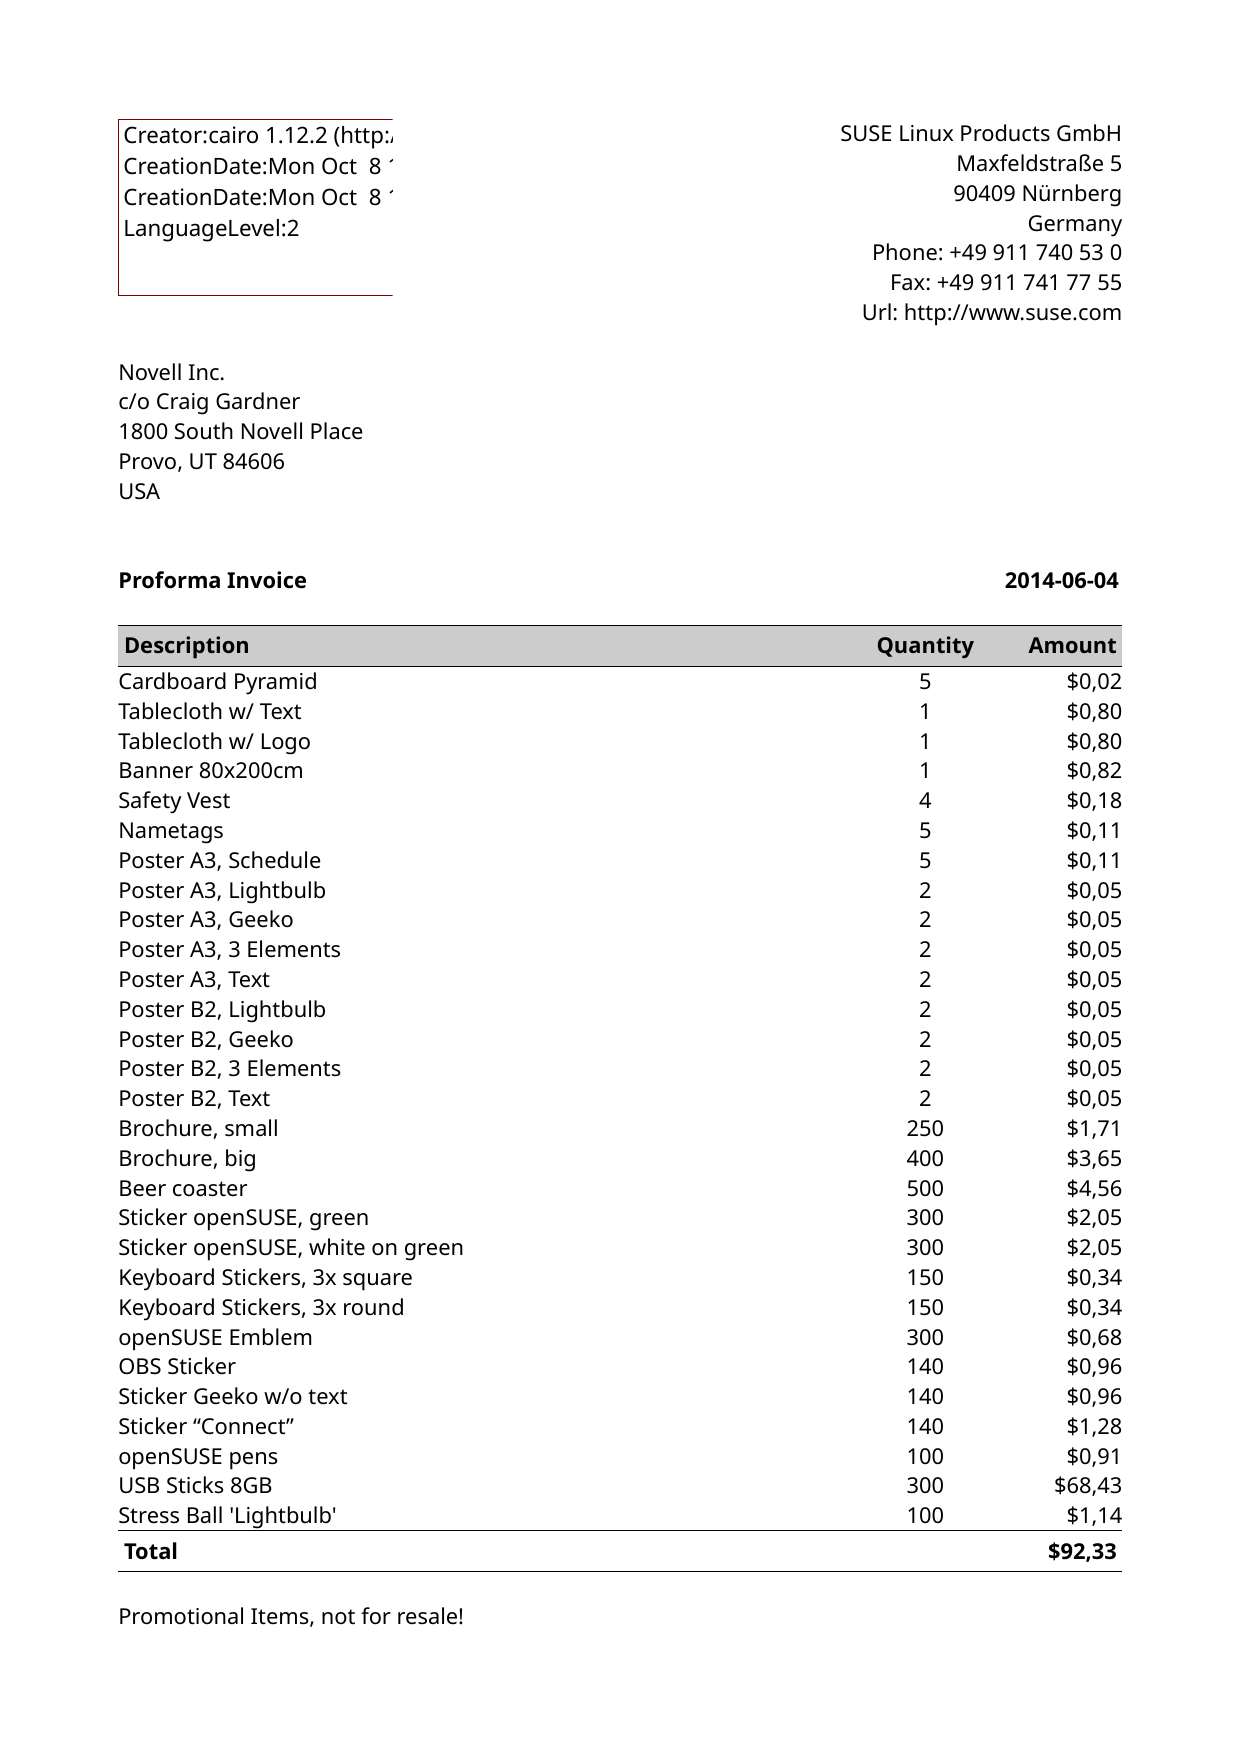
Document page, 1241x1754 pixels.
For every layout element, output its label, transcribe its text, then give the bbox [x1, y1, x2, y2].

table_cell 150 [868, 1262, 982, 1292]
table_cell Poster B2, Text [118, 1083, 868, 1113]
table_cell $0,05 [982, 875, 1122, 904]
table_cell Banner 80x200cm [118, 755, 868, 785]
table_cell 300 [868, 1321, 982, 1351]
table_cell 140 [868, 1381, 982, 1411]
table_cell openSUSE pens [118, 1441, 868, 1470]
table_cell $0,18 [982, 785, 1122, 815]
table_cell $68,43 [982, 1470, 1122, 1500]
table_cell $0,05 [982, 1024, 1122, 1053]
table_cell Brochure, small [118, 1113, 868, 1143]
text 90409 Nürnberg [119, 178, 1122, 207]
table_cell Stress Ball 'Lightbulb' [118, 1500, 868, 1530]
table_cell Poster A3, Text [118, 964, 868, 994]
table_cell openSUSE Emblem [118, 1321, 868, 1351]
table_cell Tablecloth w/ Text [118, 696, 868, 726]
table_cell Poster B2, Lightbulb [118, 994, 868, 1023]
table_cell 400 [868, 1143, 982, 1172]
text Promotional Items, not for resale! [118, 1601, 1122, 1631]
table_cell 140 [868, 1411, 982, 1441]
table_cell 1 [868, 726, 982, 755]
table_cell Poster B2, Geeko [118, 1024, 868, 1053]
table_cell $0,34 [982, 1292, 1122, 1321]
table_cell $0,11 [982, 845, 1122, 874]
text Url: http://www.suse.com [118, 297, 1122, 327]
table_cell $1,28 [982, 1411, 1122, 1441]
table_cell 2 [868, 1083, 982, 1113]
table_cell 100 [868, 1441, 982, 1470]
table_cell 250 [868, 1113, 982, 1143]
table_cell Poster A3, Lightbulb [118, 875, 868, 904]
table_cell $0,05 [982, 934, 1122, 964]
table_cell 2 [868, 875, 982, 904]
table_cell $3,65 [982, 1143, 1122, 1172]
text Phone: +49 911 740 53 0 [119, 237, 1122, 267]
table_cell $0,11 [982, 815, 1122, 845]
table_cell Sticker openSUSE, green [118, 1202, 868, 1232]
table_cell $0,96 [982, 1351, 1122, 1381]
table_cell $0,68 [982, 1321, 1122, 1351]
table_cell Keyboard Stickers, 3x square [118, 1262, 868, 1292]
table_cell $0,96 [982, 1381, 1122, 1411]
table_cell $0,05 [982, 964, 1122, 994]
table_cell $0,05 [982, 1083, 1122, 1113]
table_cell $1,71 [982, 1113, 1122, 1143]
table_cell Brochure, big [118, 1143, 868, 1172]
table_cell Poster A3, Geeko [118, 904, 868, 934]
table_cell Poster B2, 3 Elements [118, 1053, 868, 1083]
table_cell Safety Vest [118, 785, 868, 815]
table_cell Poster A3, Schedule [118, 845, 868, 874]
text Maxfeldstraße 5 [119, 148, 1122, 178]
table_cell OBS Sticker [118, 1351, 868, 1381]
table_cell 150 [868, 1292, 982, 1321]
table_cell $92,33 [982, 1531, 1122, 1571]
table_cell $0,05 [982, 904, 1122, 934]
text c/o Craig Gardner 1800 South Novell Place Provo, UT 84606 USA [118, 386, 1122, 505]
table_cell 140 [868, 1351, 982, 1381]
text Germany [119, 207, 1122, 237]
text Proforma Invoice 2014-06-04 [118, 565, 1122, 595]
table_cell $0,82 [982, 755, 1122, 785]
table_cell 2 [868, 1053, 982, 1083]
table_cell $2,05 [982, 1202, 1122, 1232]
table_header Description [118, 626, 868, 666]
text SUSE Linux Products GmbH [118, 118, 1122, 148]
table_cell $1,14 [982, 1500, 1122, 1530]
table_header Amount [982, 626, 1122, 666]
table_cell 1 [868, 696, 982, 726]
table_cell $0,02 [982, 667, 1122, 696]
table_cell 2 [868, 994, 982, 1023]
table_cell Sticker “Connect” [118, 1411, 868, 1441]
table_cell 100 [868, 1500, 982, 1530]
table_cell 1 [868, 755, 982, 785]
table_cell $0,91 [982, 1441, 1122, 1470]
table_cell Keyboard Stickers, 3x round [118, 1292, 868, 1321]
text Novell Inc. [118, 356, 1122, 386]
table_cell Cardboard Pyramid [118, 667, 868, 696]
table_cell Sticker openSUSE, white on green [118, 1232, 868, 1262]
table_cell 5 [868, 815, 982, 845]
table_cell $0,80 [982, 726, 1122, 755]
table_cell 2 [868, 1024, 982, 1053]
table_cell $0,80 [982, 696, 1122, 726]
table_cell 500 [868, 1173, 982, 1202]
table_cell Beer coaster [118, 1173, 868, 1202]
table_header Quantity [868, 626, 982, 666]
table_cell [868, 1531, 982, 1571]
table_cell 300 [868, 1202, 982, 1232]
table_cell 2 [868, 934, 982, 964]
table_cell 2 [868, 964, 982, 994]
table_cell $2,05 [982, 1232, 1122, 1262]
table_cell 4 [868, 785, 982, 815]
table_cell Total [118, 1531, 868, 1571]
table_cell $4,56 [982, 1173, 1122, 1202]
text Fax: +49 911 741 77 55 [118, 267, 1122, 297]
table_cell $0,05 [982, 1053, 1122, 1083]
table_cell USB Sticks 8GB [118, 1470, 868, 1500]
table_cell Sticker Geeko w/o text [118, 1381, 868, 1411]
table_cell 5 [868, 845, 982, 874]
table_cell 5 [868, 667, 982, 696]
table_cell 2 [868, 904, 982, 934]
table_cell 300 [868, 1470, 982, 1500]
table_cell Poster A3, 3 Elements [118, 934, 868, 964]
table_cell $0,05 [982, 994, 1122, 1023]
table_cell $0,34 [982, 1262, 1122, 1292]
table_cell Tablecloth w/ Logo [118, 726, 868, 755]
table_cell 300 [868, 1232, 982, 1262]
table_cell Nametags [118, 815, 868, 845]
